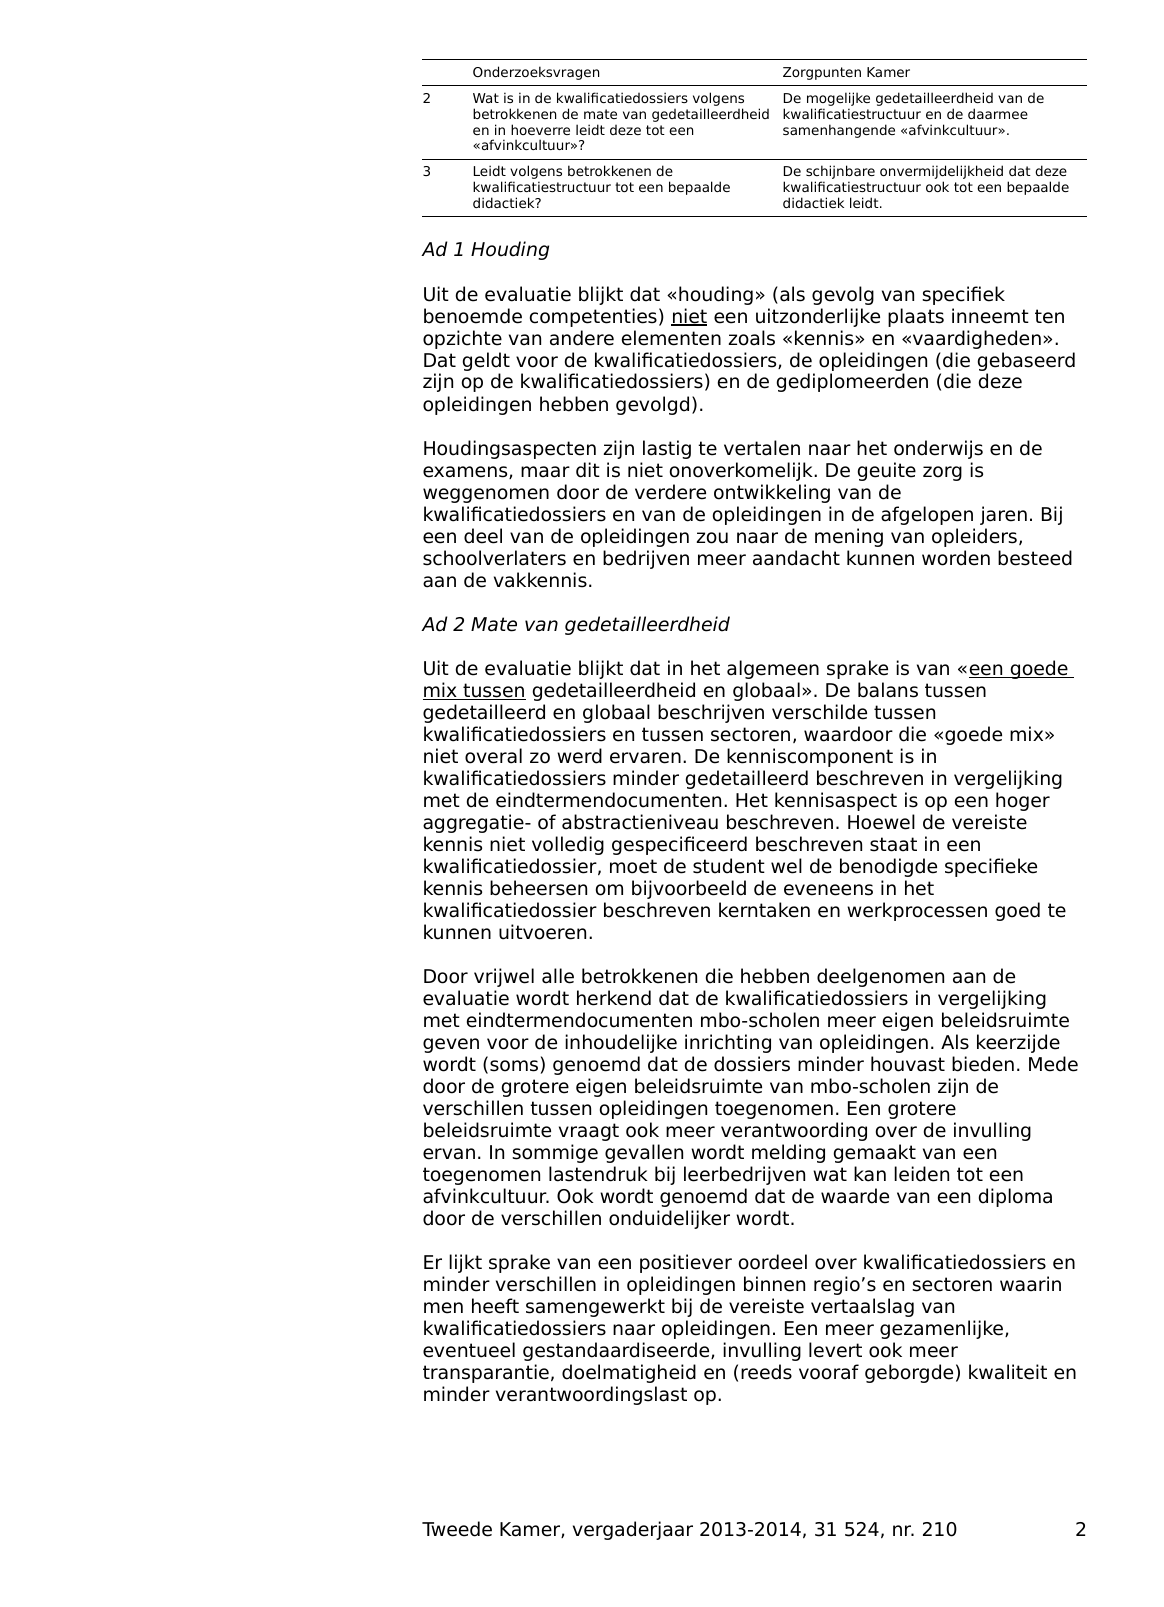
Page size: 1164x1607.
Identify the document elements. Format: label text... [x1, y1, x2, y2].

text Houdingsaspecten zijn lastig te vertalen naar het onderwijs en de examens, maar dit is niet onoverkomelijk. De geuite zorg is weggenomen door de verdere ontwikkeling van de kwalificatiedossiers en van de opleidingen in de afgelopen jaren. Bij een deel van de opleidingen zou naar de mening van opleiders, schoolverlaters en bedrijven meer aandacht kunnen worden besteed aan de vakkennis. [422, 438, 1087, 591]
table_header Zorgpunten Kamer [777, 60, 1087, 85]
table_header Onderzoeksvragen [467, 60, 777, 85]
table_cell 3 [422, 160, 467, 216]
text Er lijkt sprake van een positiever oordeel over kwalificatiedossiers en minder verschillen in opleidingen binnen regio’s en sectoren waarin men heeft samengewerkt bij de vereiste vertaalslag van kwalificatiedossiers naar opleidingen. Een meer gezamenlijke, eventueel gestandaardiseerde, invulling levert ook meer transparantie, doelmatigheid en (reeds vooraf geborgde) kwaliteit en minder verantwoordingslast op. [422, 1252, 1087, 1406]
text Uit de evaluatie blijkt dat in het algemeen sprake is van «een goede mix tussen gedetailleerdheid en globaal». De balans tussen gedetailleerd en globaal beschrijven verschilde tussen kwalificatiedossiers en tussen sectoren, waardoor die «goede mix» niet overal zo werd ervaren. De kenniscomponent is in kwalificatiedossiers minder gedetailleerd beschreven in vergelijking met de eindtermendocumenten. Het kennisaspect is op een hoger aggregatie- of abstractieniveau beschreven. Hoewel de vereiste kennis niet volledig gespecificeerd beschreven staat in een kwalificatiedossier, moet de student wel de benodigde specifieke kennis beheersen om bijvoorbeeld de eveneens in het kwalificatiedossier beschreven kerntaken en werkprocessen goed te kunnen uitvoeren. [422, 658, 1087, 943]
text Door vrijwel alle betrokkenen die hebben deelgenomen aan de evaluatie wordt herkend dat de kwalificatiedossiers in vergelijking met eindtermendocumenten mbo-scholen meer eigen beleidsruimte geven voor de inhoudelijke inrichting van opleidingen. Als keerzijde wordt (soms) genoemd dat de dossiers minder houvast bieden. Mede door de grotere eigen beleidsruimte van mbo-scholen zijn de verschillen tussen opleidingen toegenomen. Een grotere beleidsruimte vraagt ook meer verantwoording over de invulling ervan. In sommige gevallen wordt melding gemaakt van een toegenomen lastendruk bij leerbedrijven wat kan leiden tot een afvinkcultuur. Ook wordt genoemd dat de waarde van een diploma door de verschillen onduidelijker wordt. [422, 966, 1087, 1229]
subtitle Ad 2 Mate van gedetailleerdheid [422, 614, 1087, 636]
subtitle Ad 1 Houding [422, 239, 1087, 261]
text Uit de evaluatie blijkt dat «houding» (als gevolg van specifiek benoemde competenties) niet een uitzonderlijke plaats inneemt ten opzichte van andere elementen zoals «kennis» en «vaardigheden». Dat geldt voor de kwalificatiedossiers, de opleidingen (die gebaseerd zijn op de kwalificatiedossiers) en de gediplomeerden (die deze opleidingen hebben gevolgd). [422, 283, 1087, 415]
table_cell Leidt volgens betrokkenen de kwalificatiestructuur tot een bepaalde didactiek? [467, 160, 777, 216]
table_cell 2 [422, 86, 467, 158]
table_cell De mogelijke gedetailleerdheid van de kwalificatiestructuur en de daarmee samenhangende «afvinkcultuur». [777, 86, 1087, 158]
table_header [422, 60, 467, 85]
table_cell De schijnbare onvermijdelijkheid dat deze kwalificatiestructuur ook tot een bepaalde didactiek leidt. [777, 160, 1087, 216]
table_cell Wat is in de kwalificatiedossiers volgens betrokkenen de mate van gedetailleerdheid en in hoeverre leidt deze tot een «afvinkcultuur»? [467, 86, 777, 158]
